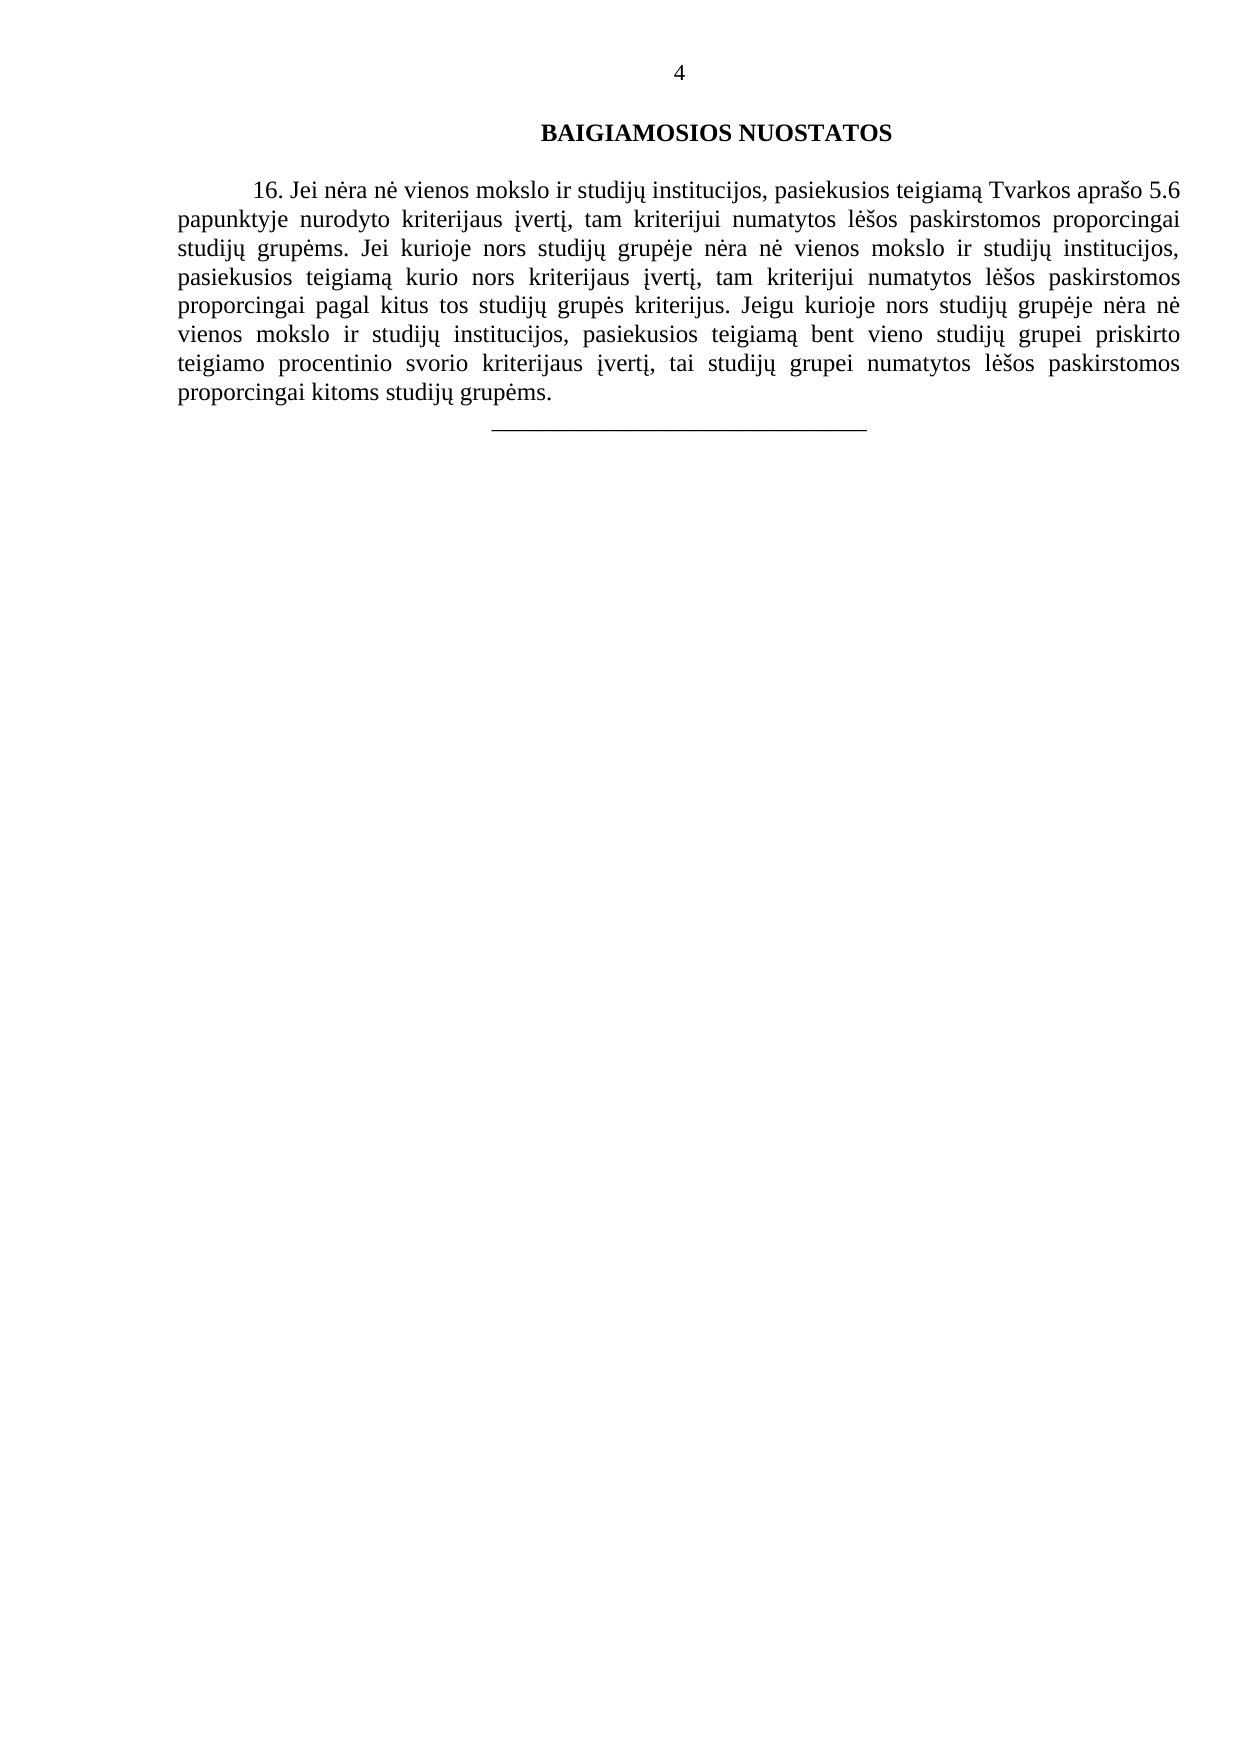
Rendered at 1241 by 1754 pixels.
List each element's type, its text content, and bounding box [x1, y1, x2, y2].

text BAIGIAMOSIOS NUOSTATOS [177, 118, 1181, 147]
text 16. Jei nėra nė vienos mokslo ir studijų institucijos, pasiekusios teigiamą Tvarkos aprašo 5.6 papunktyje nurodyto kriterijaus įvertį, tam kriterijui numatytos lėšos paskirstomos proporcingai studijų grupėms. Jei kurioje nors studijų grupėje nėra nė vienos mokslo ir studijų institucijos, pasiekusios teigiamą kurio nors kriterijaus įvertį, tam kriterijui numatytos lėšos paskirstomos proporcingai pagal kitus tos studijų grupės kriterijus. Jeigu kurioje nors studijų grupėje nėra nė vienos mokslo ir studijų institucijos, pasiekusios teigiamą bent vieno studijų grupei priskirto teigiamo procentinio svorio kriterijaus įvertį, tai studijų grupei numatytos lėšos paskirstomos proporcingai kitoms studijų grupėms. [177, 176, 1181, 406]
text ______________________________ [177, 406, 1181, 434]
